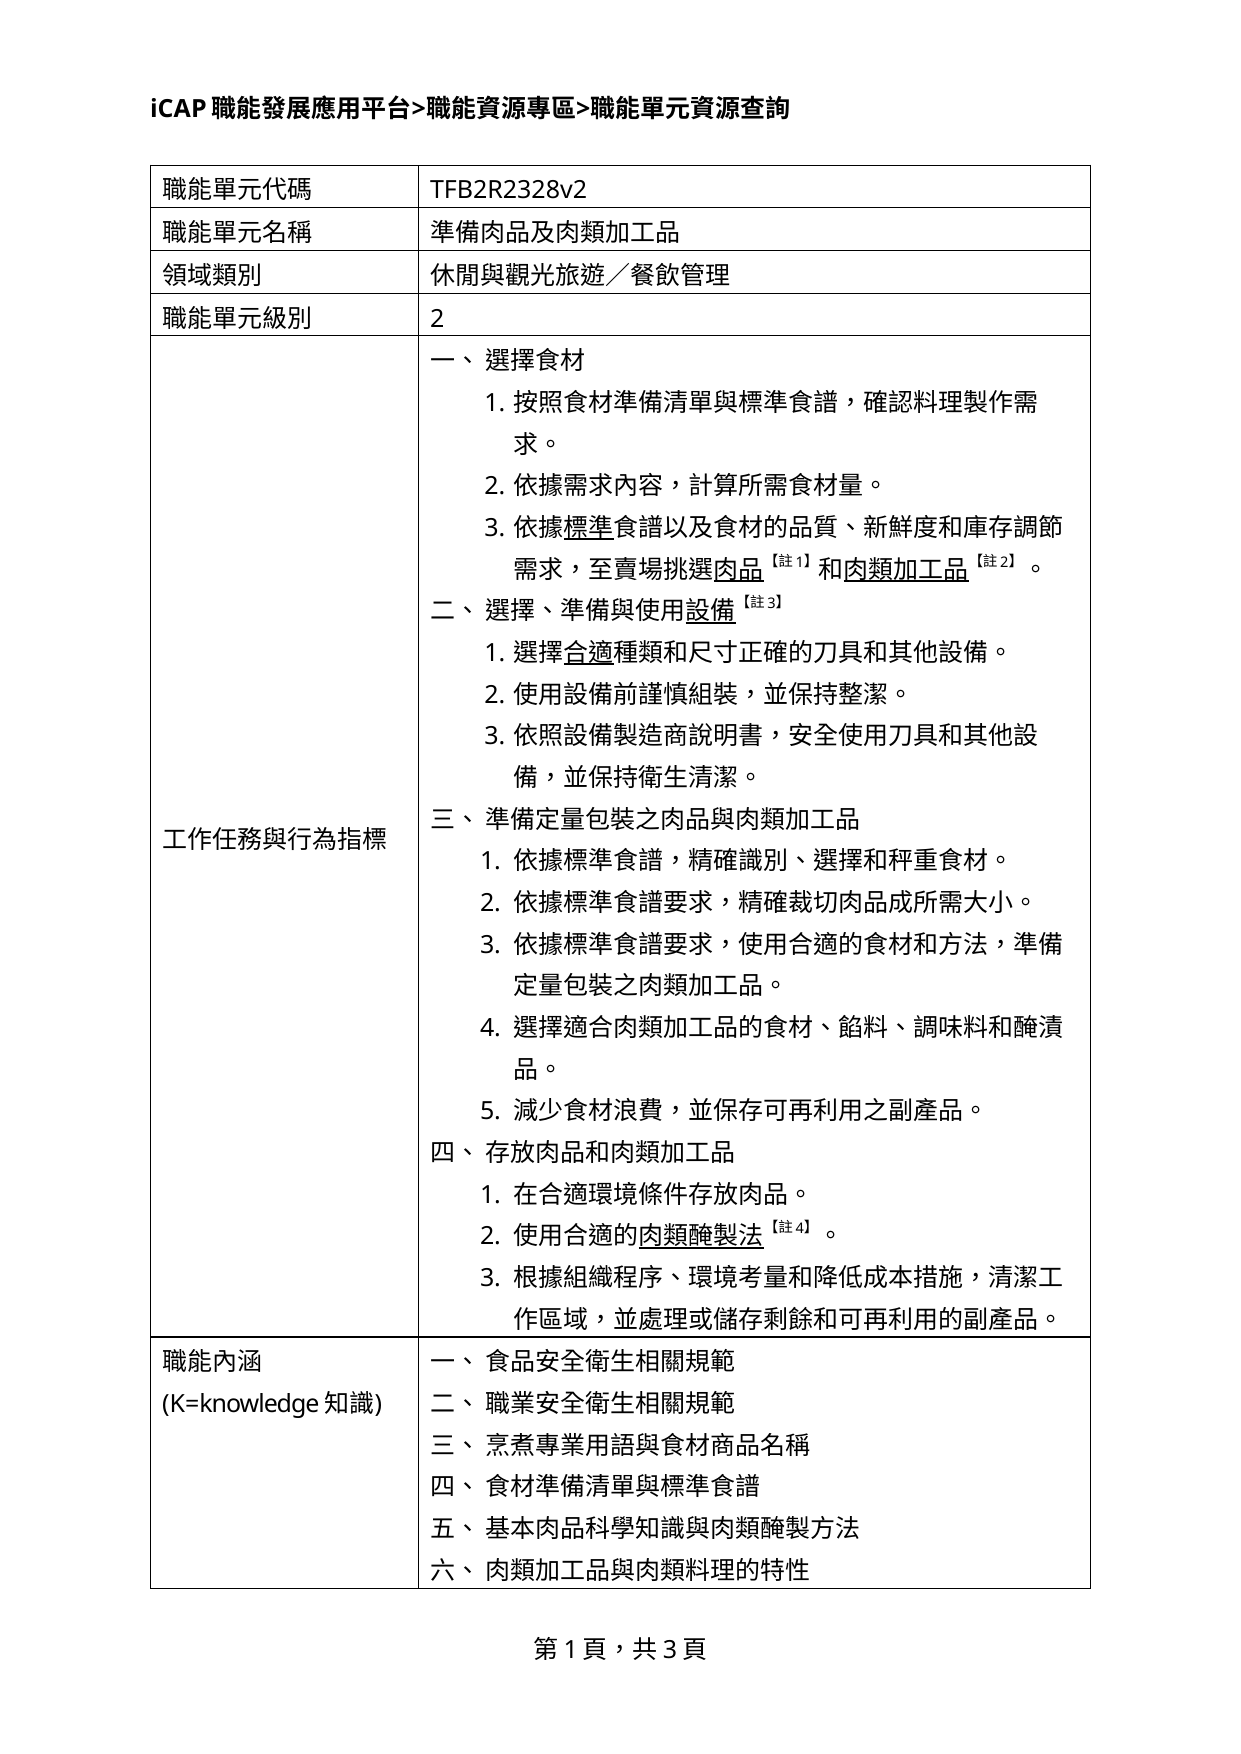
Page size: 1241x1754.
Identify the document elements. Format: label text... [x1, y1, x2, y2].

table_cell 職能內涵 (K=knowledge知識) [151, 1338, 418, 1587]
table_cell 工作任務與行為指標 [151, 336, 418, 1336]
table_cell 食品安全衛生相關規範 職業安全衛生相關規範 烹煮專業用語與食材商品名稱 食材準備清單與標準食譜 基本肉品科學知識與肉類醃製方法 肉類加工品與肉類料理的特性 庫存日期碼與標籤標示方式 各肉品種類和部位的準備方式 各式肉類加工品的料理方式 製作肉類加工品的設備 肉品部位與肉類加工品的存放 [419, 1338, 1090, 1587]
table_header 職能單元代碼 [151, 166, 418, 207]
table_cell 職能單元級別 [151, 294, 418, 335]
table_cell 選擇食材 按照食材準備清單與標準食譜，確認料理製作需求。 依據需求內容，計算所需食材量。 依據標準食譜以及食材的品質、新鮮度和庫存調節需求，至賣場挑選肉品【註1】和肉類加工品【註2】。 選擇、準備與使用設備【註3】 選擇合適種類和尺寸正確的刀具和其他設備。 使用設備前謹慎組裝，並保持整潔。 依照設備製造商說明書，安全使用刀具和其他設備，並保持衛生清潔。 準備定量包裝之肉品與肉類加工品 依據標準食譜，精確識別、選擇和秤重食材。 依據標準食譜要求，精確裁切肉品成所需大小。 依據標準食譜要求，使用合適的食材和方法，準備定量包裝之肉類加工品。 選擇適合肉類加工品的食材、餡料、調味料和醃漬品。 減少食材浪費，並保存可再利用之副產品。 存放肉品和肉類加工品 在合適環境條件存放肉品。 使用合適的肉類醃製法【註4】。 根據組織程序、環境考量和降低成本措施，清潔工作區域，並處理或儲存剩餘和可再利用的副產品。 [419, 336, 1090, 1336]
table_header TFB2R2328v2 [419, 166, 1090, 207]
table_cell 休閒與觀光旅遊／餐飲管理 [419, 251, 1090, 293]
table_cell 2 [419, 294, 1090, 335]
table_cell 職能單元名稱 [151, 208, 418, 250]
table_cell 領域類別 [151, 251, 418, 293]
table_cell 準備肉品及肉類加工品 [419, 208, 1090, 250]
